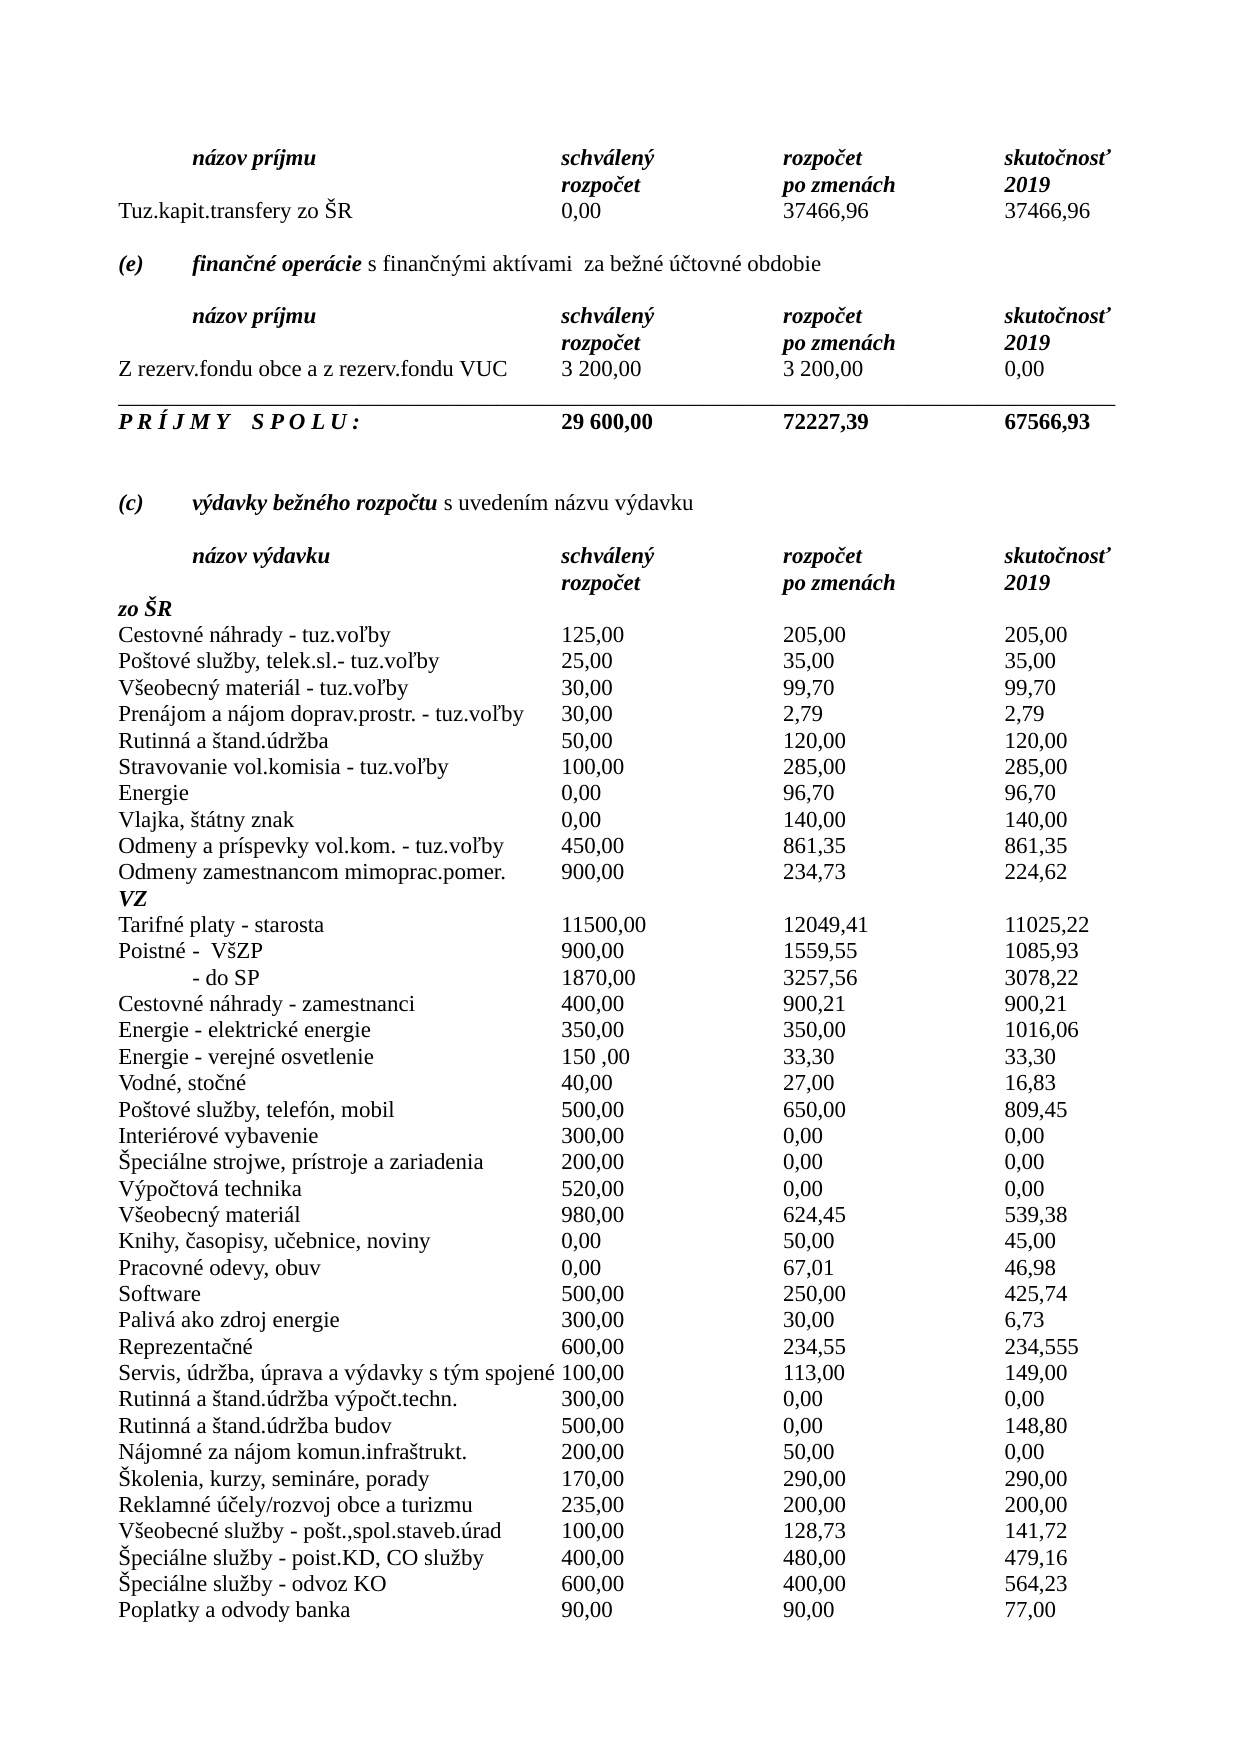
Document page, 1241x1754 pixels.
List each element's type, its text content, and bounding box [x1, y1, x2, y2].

text Energie - verejné osvetlenie 150 ,00 33,30 33,30 [118, 1043, 1122, 1069]
text Všeobecné služby - pošt.,spol.staveb.úrad 100,00 128,73 141,72 [118, 1517, 1122, 1544]
text zo ŠR [118, 595, 1122, 621]
text Špeciálne služby - odvoz KO 600,00 400,00 564,23 [118, 1570, 1122, 1596]
text Stravovanie vol.komisia - tuz.voľby 100,00 285,00 285,00 [118, 753, 1122, 779]
text rozpočet po zmenách 2019 [118, 329, 1122, 355]
text Špeciálne služby - poist.KD, CO služby 400,00 480,00 479,16 [118, 1544, 1122, 1570]
text Rutinná a štand.údržba 50,00 120,00 120,00 [118, 727, 1122, 753]
text názov príjmu schválený rozpočet skutočnosť [118, 303, 1122, 329]
text - do SP 1870,00 3257,56 3078,22 [118, 964, 1122, 990]
text _______________________________________________________________________________________ [118, 382, 1122, 408]
text Nájomné za nájom komun.infraštrukt. 200,00 50,00 0,00 [118, 1438, 1122, 1464]
text Energie 0,00 96,70 96,70 [118, 779, 1122, 806]
text Odmeny a príspevky vol.kom. - tuz.voľby 450,00 861,35 861,35 [118, 832, 1122, 858]
text Prenájom a nájom doprav.prostr. - tuz.voľby 30,00 2,79 2,79 [118, 700, 1122, 727]
text Poštové služby, telek.sl.- tuz.voľby 25,00 35,00 35,00 [118, 648, 1122, 674]
text Interiérové vybavenie 300,00 0,00 0,00 [118, 1122, 1122, 1148]
text Vlajka, štátny znak 0,00 140,00 140,00 [118, 806, 1122, 832]
text Odmeny zamestnancom mimoprac.pomer. 900,00 234,73 224,62 [118, 858, 1122, 885]
text Cestovné náhrady - zamestnanci 400,00 900,21 900,21 [118, 990, 1122, 1017]
text Výpočtová technika 520,00 0,00 0,00 [118, 1175, 1122, 1201]
text rozpočet po zmenách 2019 [118, 568, 1122, 595]
text Z rezerv.fondu obce a z rezerv.fondu VUC 3 200,00 3 200,00 0,00 [118, 355, 1122, 382]
text Všeobecný materiál 980,00 624,45 539,38 [118, 1201, 1122, 1227]
text rozpočet po zmenách 2019 [118, 171, 1122, 197]
text Palivá ako zdroj energie 300,00 30,00 6,73 [118, 1306, 1122, 1333]
text Poplatky a odvody banka 90,00 90,00 77,00 [118, 1596, 1122, 1623]
text Poistné - VšZP 900,00 1559,55 1085,93 [118, 937, 1122, 964]
text Energie - elektrické energie 350,00 350,00 1016,06 [118, 1017, 1122, 1043]
text Rutinná a štand.údržba budov 500,00 0,00 148,80 [118, 1412, 1122, 1438]
text Poštové služby, telefón, mobil 500,00 650,00 809,45 [118, 1096, 1122, 1122]
text Špeciálne strojwe, prístroje a zariadenia 200,00 0,00 0,00 [118, 1148, 1122, 1175]
text (c) výdavky bežného rozpočtu s uvedením názvu výdavku [118, 489, 1122, 516]
text názov príjmu schválený rozpočet skutočnosť [118, 144, 1122, 171]
text Knihy, časopisy, učebnice, noviny 0,00 50,00 45,00 [118, 1227, 1122, 1254]
text Tarifné platy - starosta 11500,00 12049,41 11025,22 [118, 911, 1122, 937]
text Servis, údržba, úprava a výdavky s tým spojené 100,00 113,00 149,00 [118, 1359, 1122, 1386]
text Tuz.kapit.transfery zo ŠR 0,00 37466,96 37466,96 [118, 197, 1122, 223]
text Pracovné odevy, obuv 0,00 67,01 46,98 [118, 1254, 1122, 1280]
text Reprezentačné 600,00 234,55 234,555 [118, 1333, 1122, 1359]
text (e) finančné operácie s finančnými aktívami za bežné účtovné obdobie [118, 250, 1122, 276]
text Rutinná a štand.údržba výpočt.techn. 300,00 0,00 0,00 [118, 1386, 1122, 1412]
text Školenia, kurzy, semináre, porady 170,00 290,00 290,00 [118, 1464, 1122, 1491]
text Cestovné náhrady - tuz.voľby 125,00 205,00 205,00 [118, 621, 1122, 648]
text P R Í J M Y S P O L U : 29 600,00 72227,39 67566,93 [118, 408, 1122, 434]
text Reklamné účely/rozvoj obce a turizmu 235,00 200,00 200,00 [118, 1491, 1122, 1517]
text názov výdavku schválený rozpočet skutočnosť [118, 542, 1122, 568]
text Všeobecný materiál - tuz.voľby 30,00 99,70 99,70 [118, 674, 1122, 700]
text Vodné, stočné 40,00 27,00 16,83 [118, 1069, 1122, 1096]
text Software 500,00 250,00 425,74 [118, 1280, 1122, 1306]
text VZ [118, 885, 1122, 911]
